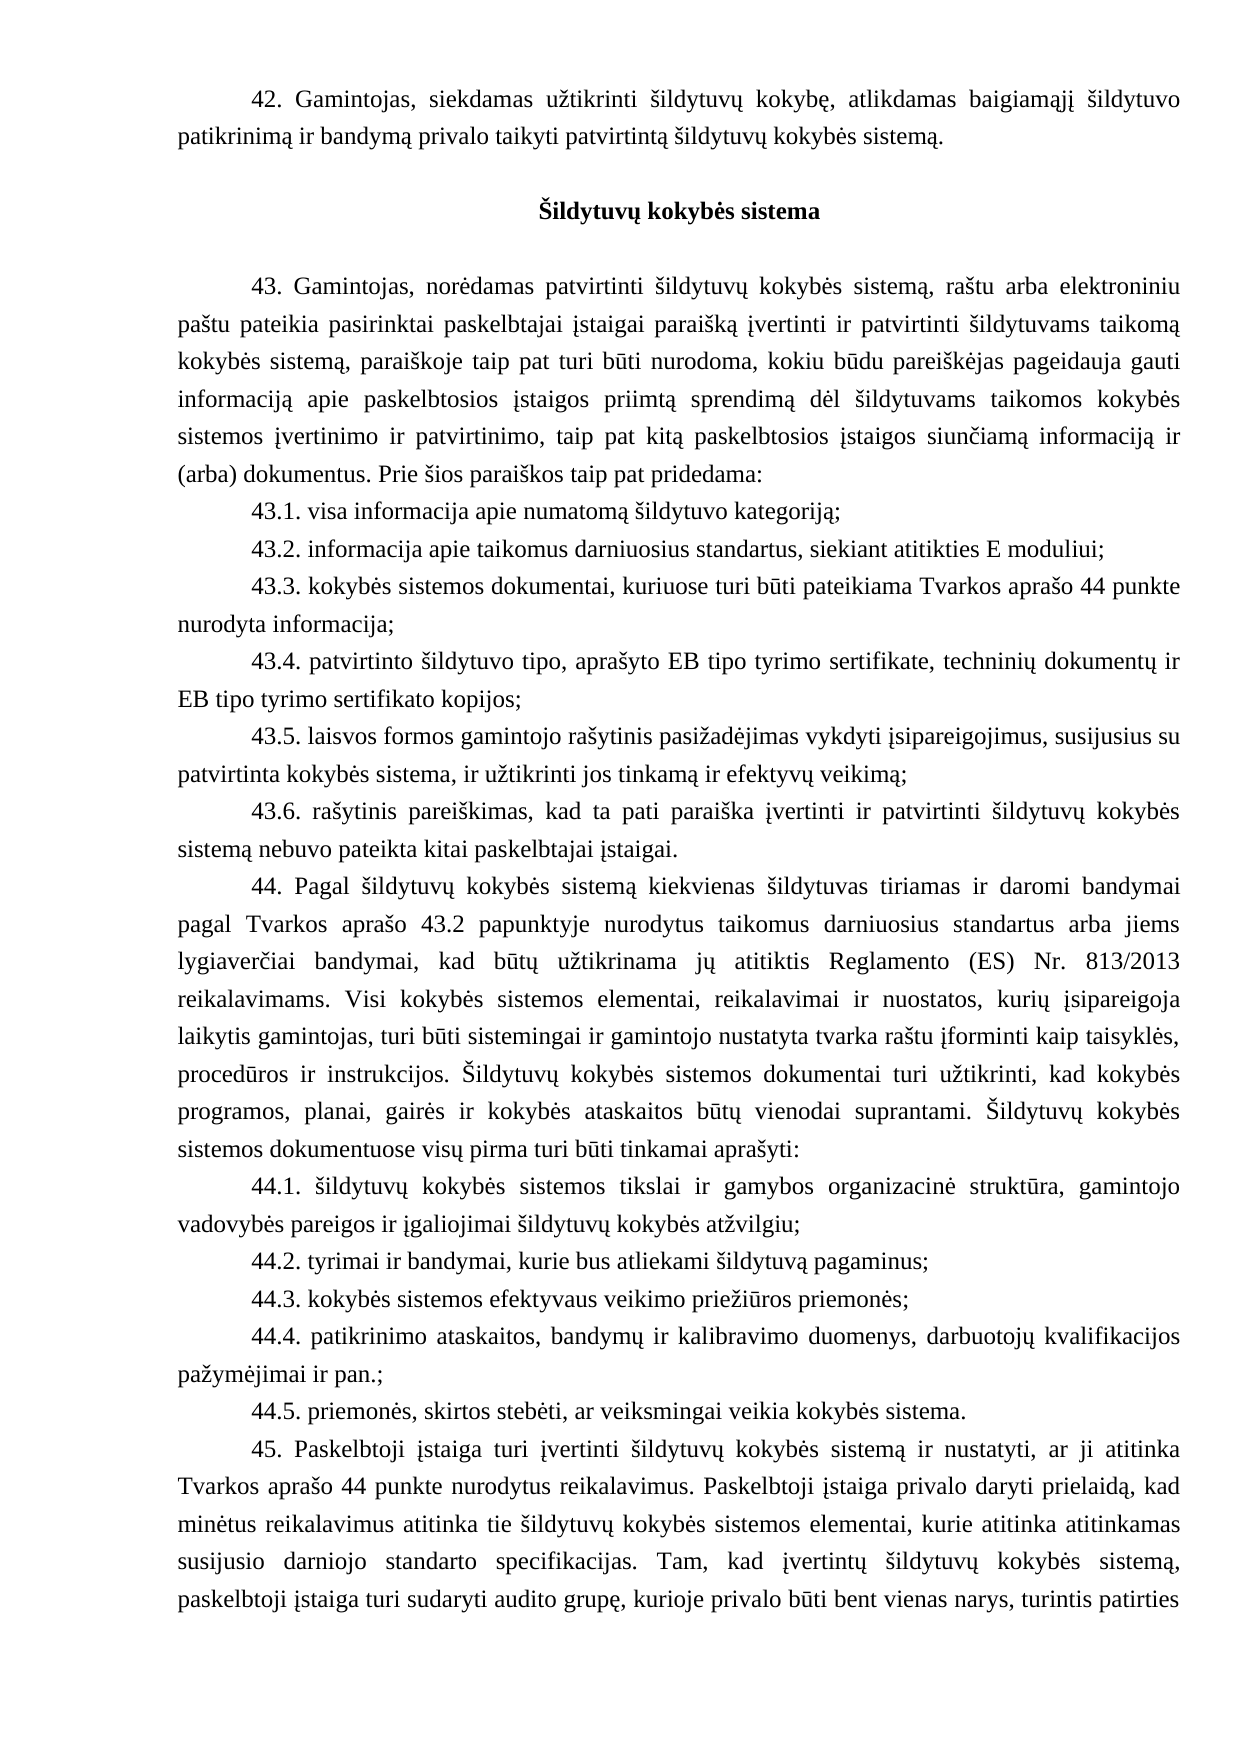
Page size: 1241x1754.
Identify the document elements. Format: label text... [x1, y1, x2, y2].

text 44.3. kokybės sistemos efektyvaus veikimo priežiūros priemonės; [177, 1275, 1181, 1312]
text 43.1. visa informacija apie numatomą šildytuvo kategoriją; [177, 487, 1181, 525]
text 42. Gamintojas, siekdamas užtikrinti šildytuvų kokybę, atlikdamas baigiamąjį šildytuvo patikrinimą ir bandymą privalo taikyti patvirtintą šildytuvų kokybės sistemą. [177, 75, 1181, 150]
text 44.4. patikrinimo ataskaitos, bandymų ir kalibravimo duomenys, darbuotojų kvalifikacijos pažymėjimai ir pan.; [177, 1312, 1181, 1387]
text 43.4. patvirtinto šildytuvo tipo, aprašyto EB tipo tyrimo sertifikate, techninių dokumentų ir EB tipo tyrimo sertifikato kopijos; [177, 637, 1181, 712]
text 44.2. tyrimai ir bandymai, kurie bus atliekami šildytuvą pagaminus; [177, 1237, 1181, 1275]
text 44.5. priemonės, skirtos stebėti, ar veiksmingai veikia kokybės sistema. [177, 1387, 1181, 1425]
text 45. Paskelbtoji įstaiga turi įvertinti šildytuvų kokybės sistemą ir nustatyti, ar ji atitinka Tvarkos aprašo 44 punkte nurodytus reikalavimus. Paskelbtoji įstaiga privalo daryti prielaidą, kad minėtus reikalavimus atitinka tie šildytuvų kokybės sistemos elementai, kurie atitinka atitinkamas susijusio darniojo standarto specifikacijas. Tam, kad įvertintų šildytuvų kokybės sistemą, paskelbtoji įstaiga turi sudaryti audito grupę, kurioje privalo būti bent vienas narys, turintis patirties [177, 1425, 1181, 1612]
text 43.6. rašytinis pareiškimas, kad ta pati paraiška įvertinti ir patvirtinti šildytuvų kokybės sistemą nebuvo pateikta kitai paskelbtajai įstaigai. [177, 787, 1181, 862]
text 43.5. laisvos formos gamintojo rašytinis pasižadėjimas vykdyti įsipareigojimus, susijusius su patvirtinta kokybės sistema, ir užtikrinti jos tinkamą ir efektyvų veikimą; [177, 712, 1181, 787]
text 43. Gamintojas, norėdamas patvirtinti šildytuvų kokybės sistemą, raštu arba elektroniniu paštu pateikia pasirinktai paskelbtajai įstaigai paraišką įvertinti ir patvirtinti šildytuvams taikomą kokybės sistemą, paraiškoje taip pat turi būti nurodoma, kokiu būdu pareiškėjas pageidauja gauti informaciją apie paskelbtosios įstaigos priimtą sprendimą dėl šildytuvams taikomos kokybės sistemos įvertinimo ir patvirtinimo, taip pat kitą paskelbtosios įstaigos siunčiamą informaciją ir (arba) dokumentus. Prie šios paraiškos taip pat pridedama: [177, 262, 1181, 487]
text Šildytuvų kokybės sistema [177, 187, 1181, 225]
text 44.1. šildytuvų kokybės sistemos tikslai ir gamybos organizacinė struktūra, gamintojo vadovybės pareigos ir įgaliojimai šildytuvų kokybės atžvilgiu; [177, 1162, 1181, 1237]
text 43.2. informacija apie taikomus darniuosius standartus, siekiant atitikties E moduliui; [177, 525, 1181, 562]
text 43.3. kokybės sistemos dokumentai, kuriuose turi būti pateikiama Tvarkos aprašo 44 punkte nurodyta informacija; [177, 562, 1181, 637]
text 44. Pagal šildytuvų kokybės sistemą kiekvienas šildytuvas tiriamas ir daromi bandymai pagal Tvarkos aprašo 43.2 papunktyje nurodytus taikomus darniuosius standartus arba jiems lygiaverčiai bandymai, kad būtų užtikrinama jų atitiktis Reglamento (ES) Nr. 813/2013 reikalavimams. Visi kokybės sistemos elementai, reikalavimai ir nuostatos, kurių įsipareigoja laikytis gamintojas, turi būti sistemingai ir gamintojo nustatyta tvarka raštu įforminti kaip taisyklės, procedūros ir instrukcijos. Šildytuvų kokybės sistemos dokumentai turi užtikrinti, kad kokybės programos, planai, gairės ir kokybės ataskaitos būtų vienodai suprantami. Šildytuvų kokybės sistemos dokumentuose visų pirma turi būti tinkamai aprašyti: [177, 862, 1181, 1162]
